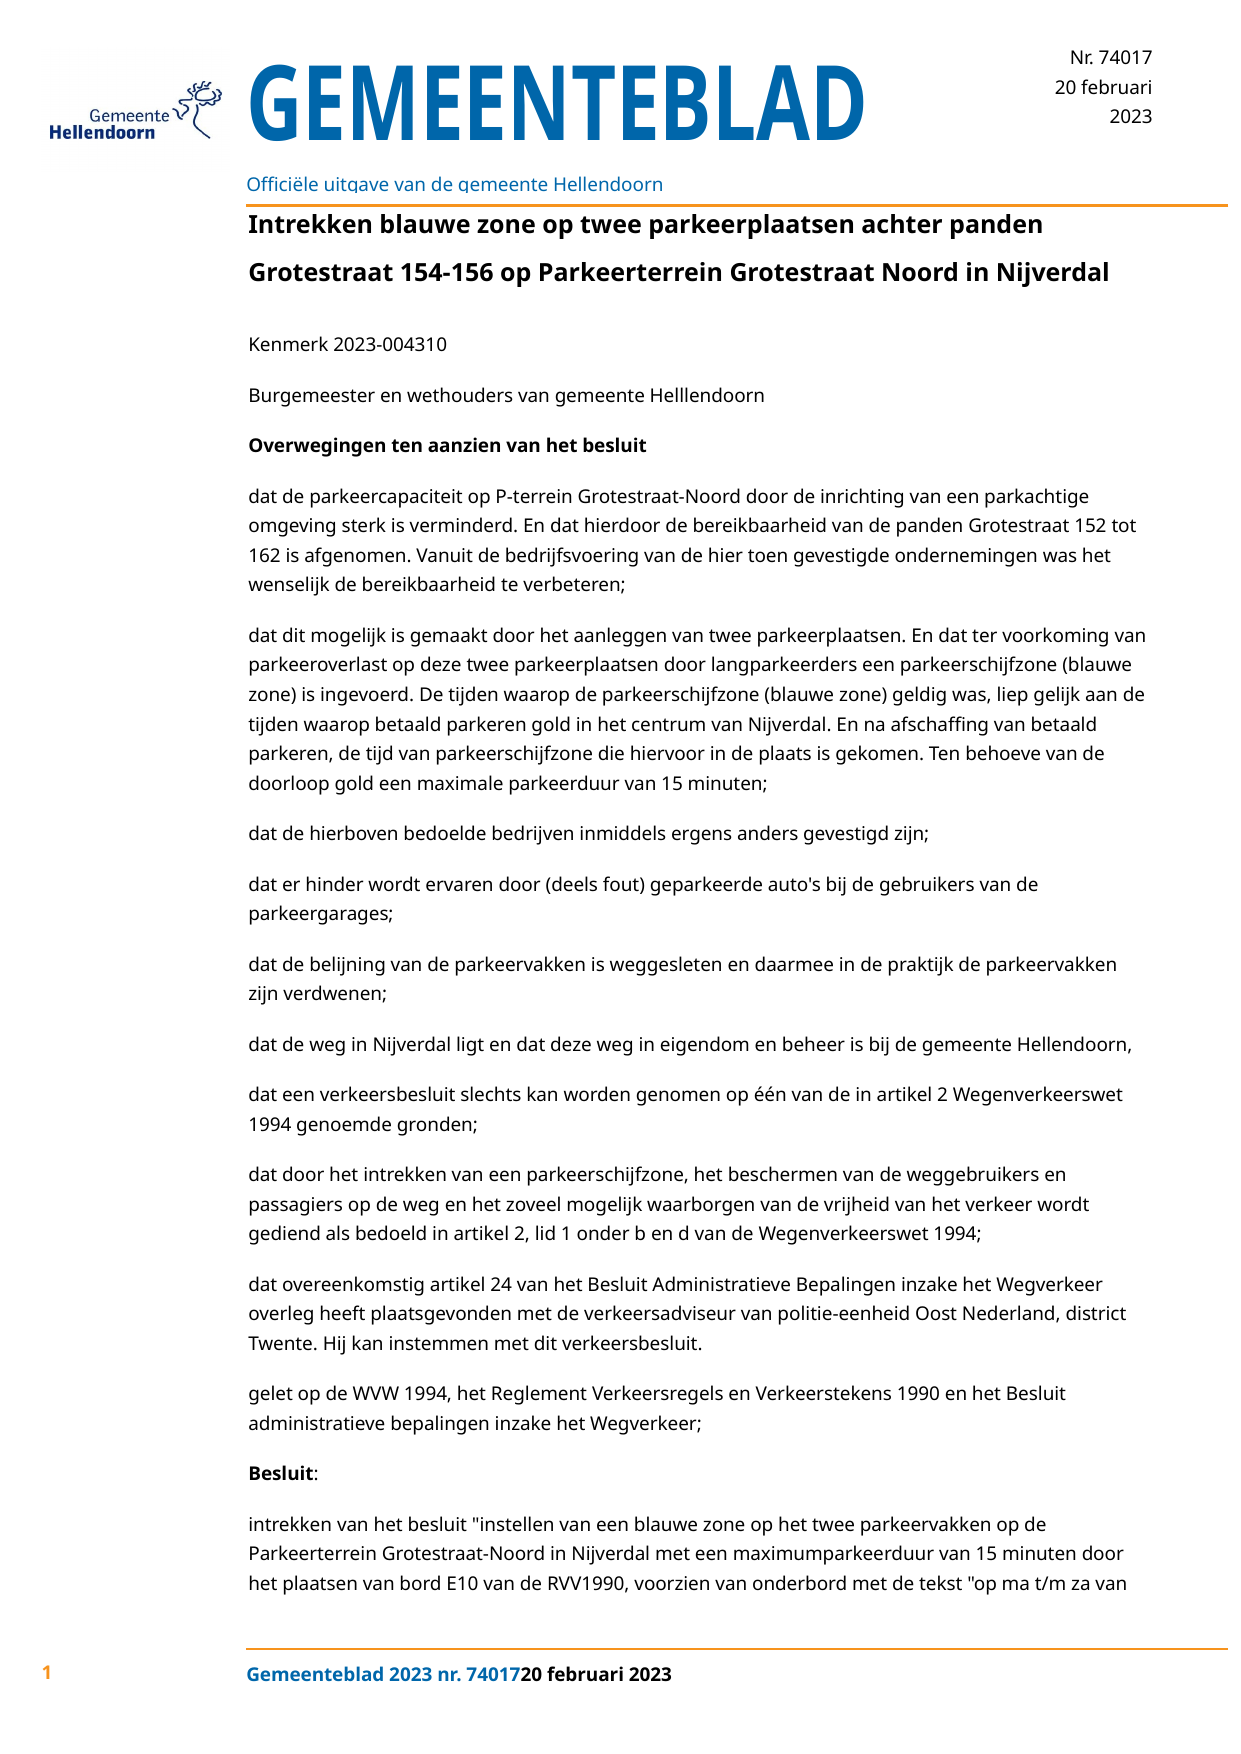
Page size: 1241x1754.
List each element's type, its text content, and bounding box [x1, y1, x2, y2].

text Kenmerk 2023-004310 [248, 332, 1152, 357]
text gelet op de WVW 1994, het Reglement Verkeersregels en Verkeerstekens 1990 en het Besluit administratieve bepalingen inzake het Wegverkeer; [248, 1380, 1152, 1436]
text Intrekken blauwe zone op twee parkeerplaatsen achter panden Grotestraat 154-156 op Parkeerterrein Grotestraat Noord in Nijverdal [248, 207, 1152, 288]
text intrekken van het besluit "instellen van een blauwe zone op het twee parkeervakken op de Parkeerterrein Grotestraat-Noord in Nijverdal met een maximumparkeerduur van 15 minuten door het plaatsen van bord E10 van de RVV1990, voorzien van onderbord met de tekst "op ma t/m za van [248, 1511, 1152, 1596]
text Overwegingen ten aanzien van het besluit [248, 432, 1152, 458]
text dat de belijning van de parkeervakken is weggesleten en daarmee in de praktijk de parkeervakken zijn verdwenen; [248, 951, 1152, 1006]
text dat een verkeersbesluit slechts kan worden genomen op één van de in artikel 2 Wegenverkeerswet 1994 genoemde gronden; [248, 1081, 1152, 1136]
text dat door het intrekken van een parkeerschijfzone, het beschermen van de weggebruikers en passagiers op de weg en het zoveel mogelijk waarborgen van de vrijheid van het verkeer wordt gediend als bedoeld in artikel 2, lid 1 onder b en d van de Wegenverkeerswet 1994; [248, 1161, 1152, 1246]
picture [41, 47, 231, 172]
text dat er hinder wordt ervaren door (deels fout) geparkeerde auto's bij de gebruikers van de parkeergarages; [248, 871, 1152, 926]
text dat de weg in Nijverdal ligt en dat deze weg in eigendom en beheer is bij de gemeente Hellendoorn, [248, 1031, 1152, 1056]
text Besluit: [248, 1460, 1152, 1486]
text dat de parkeercapaciteit op P-terrein Grotestraat-Noord door de inrichting van een parkachtige omgeving sterk is verminderd. En dat hierdoor de bereikbaarheid van de panden Grotestraat 152 tot 162 is afgenomen. Vanuit de bedrijfsvoering van de hier toen gevestigde ondernemingen was het wenselijk de bereikbaarheid te verbeteren; [248, 483, 1152, 597]
text dat dit mogelijk is gemaakt door het aanleggen van twee parkeerplaatsen. En dat ter voorkoming van parkeeroverlast op deze twee parkeerplaatsen door langparkeerders een parkeerschijfzone (blauwe zone) is ingevoerd. De tijden waarop de parkeerschijfzone (blauwe zone) geldig was, liep gelijk aan de tijden waarop betaald parkeren gold in het centrum van Nijverdal. En na afschaffing van betaald parkeren, de tijd van parkeerschijfzone die hiervoor in de plaats is gekomen. Ten behoeve van de doorloop gold een maximale parkeerduur van 15 minuten; [248, 622, 1152, 796]
text dat overeenkomstig artikel 24 van het Besluit Administratieve Bepalingen inzake het Wegverkeer overleg heeft plaatsgevonden met de verkeersadviseur van politie-eenheid Oost Nederland, district Twente. Hij kan instemmen met dit verkeersbesluit. [248, 1271, 1152, 1356]
text Burgemeester en wethouders van gemeente Helllendoorn [248, 382, 1152, 408]
text dat de hierboven bedoelde bedrijven inmiddels ergens anders gevestigd zijn; [248, 820, 1152, 846]
